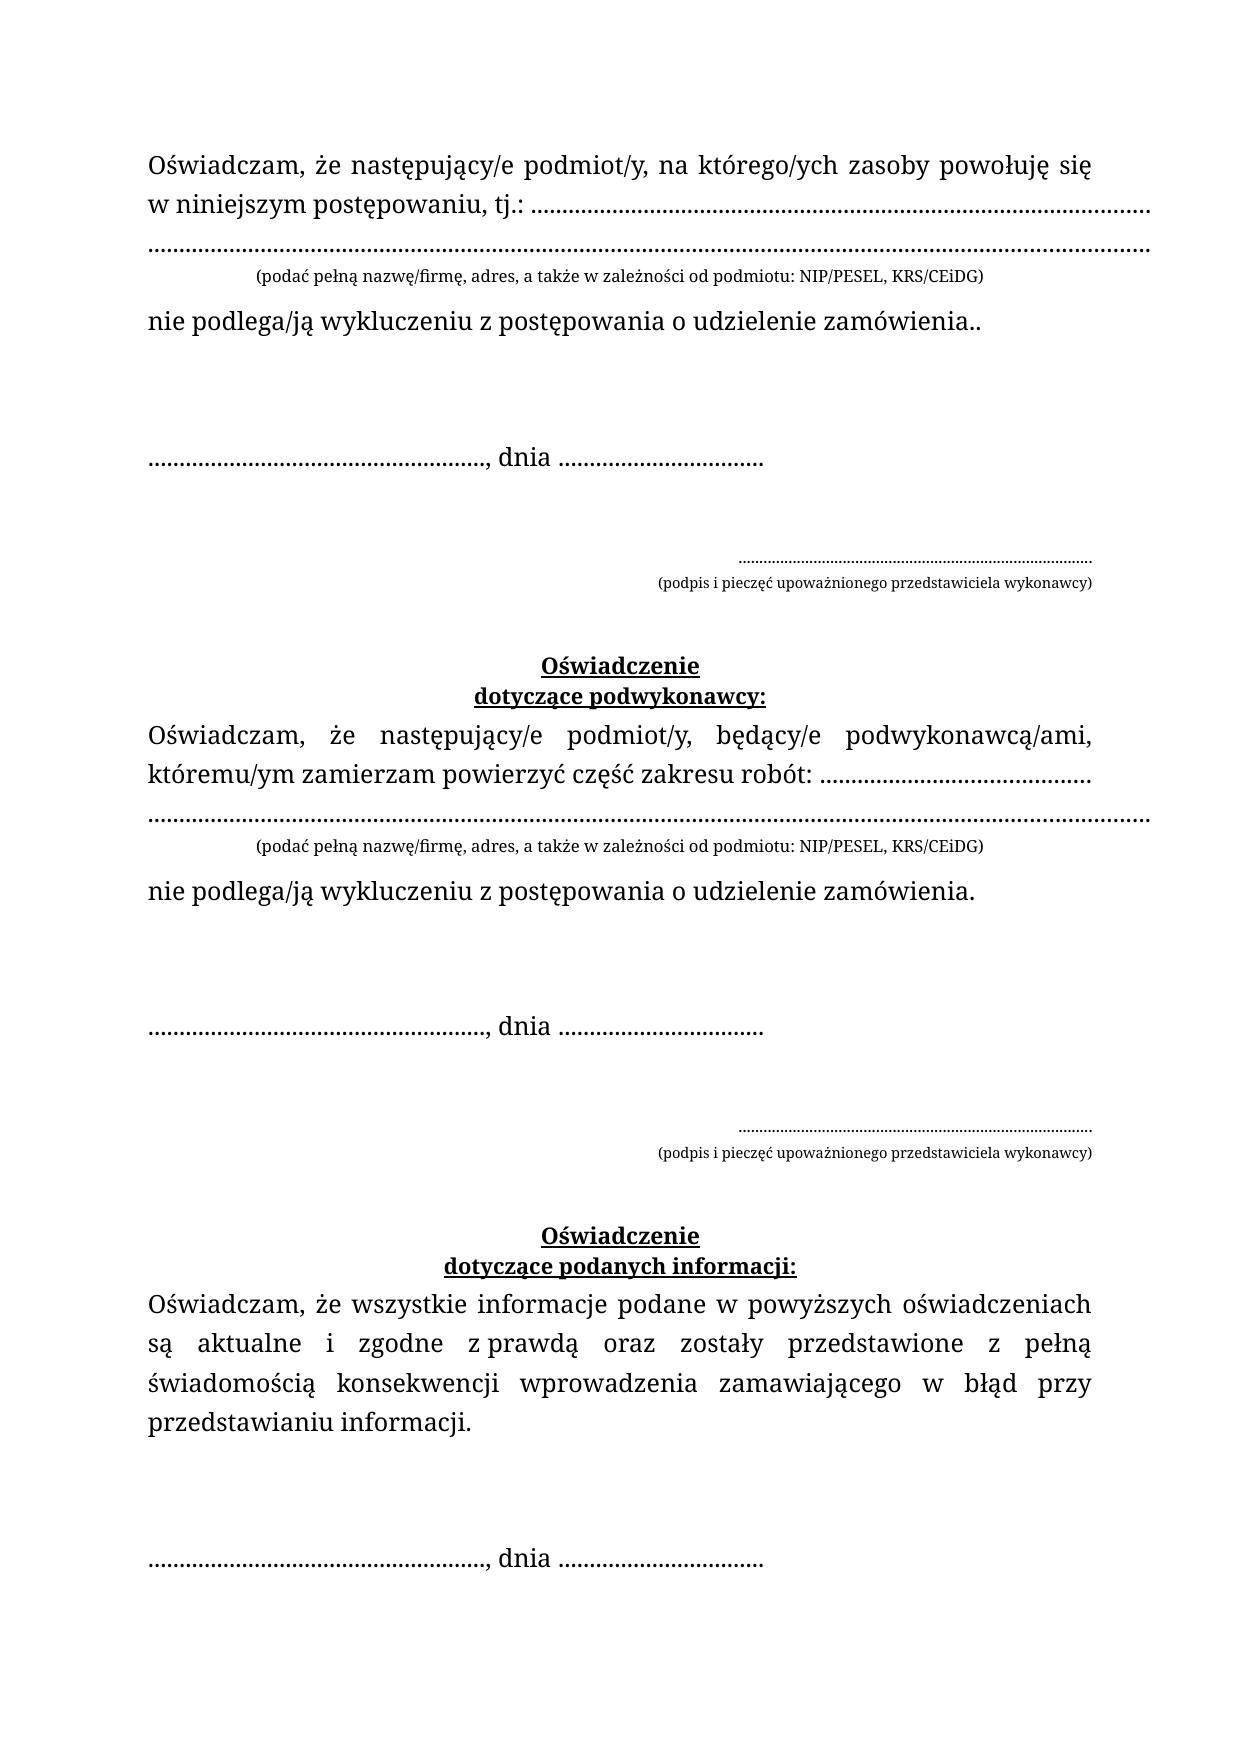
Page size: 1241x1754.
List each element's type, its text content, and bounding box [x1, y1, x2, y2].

text ......................................................, dnia ................................. [148, 1009, 1093, 1043]
text dotyczące podwykonawcy: [148, 681, 1093, 711]
text (podać pełną nazwę/firmę, adres, a także w zależności od podmiotu: NIP/PESEL, KRS/CEiDG) [148, 265, 1093, 288]
text nie podlega/ją wykluczeniu z postępowania o udzielenie zamówienia.. [148, 304, 1093, 338]
text (podać pełną nazwę/firmę, adres, a także w zależności od podmiotu: NIP/PESEL, KRS/CEiDG) [148, 835, 1093, 857]
text dotyczące podanych informacji: [148, 1251, 1093, 1281]
text ......................................................, dnia ................................. [148, 1540, 1093, 1574]
text (podpis i pieczęć upoważnionego przedstawiciela wykonawcy) [148, 568, 1093, 594]
text Oświadczenie [148, 1220, 1093, 1251]
text Oświadczam, że wszystkie informacje podane w powyższych oświadczeniach są aktualne i zgodne z prawdą oraz zostały przedstawione z pełną świadomością konsekwencji wprowadzenia zamawiającego w błąd przy przedstawianiu informacji. [148, 1287, 1093, 1438]
text (podpis i pieczęć upoważnionego przedstawiciela wykonawcy) [148, 1138, 1093, 1164]
text nie podlega/ją wykluczeniu z postępowania o udzielenie zamówienia. [148, 873, 1093, 907]
text Oświadczenie [148, 650, 1093, 681]
text Oświadczam, że następujący/e podmiot/y, będący/e podwykonawcą/ami, któremu/ym zamierzam powierzyć część zakresu robót: [148, 717, 1093, 791]
text ......................................................, dnia ................................. [148, 439, 1093, 473]
text Oświadczam, że następujący/e podmiot/y, na którego/ych zasoby powołuję się w niniejszym postępowaniu, tj.: [148, 148, 1093, 221]
